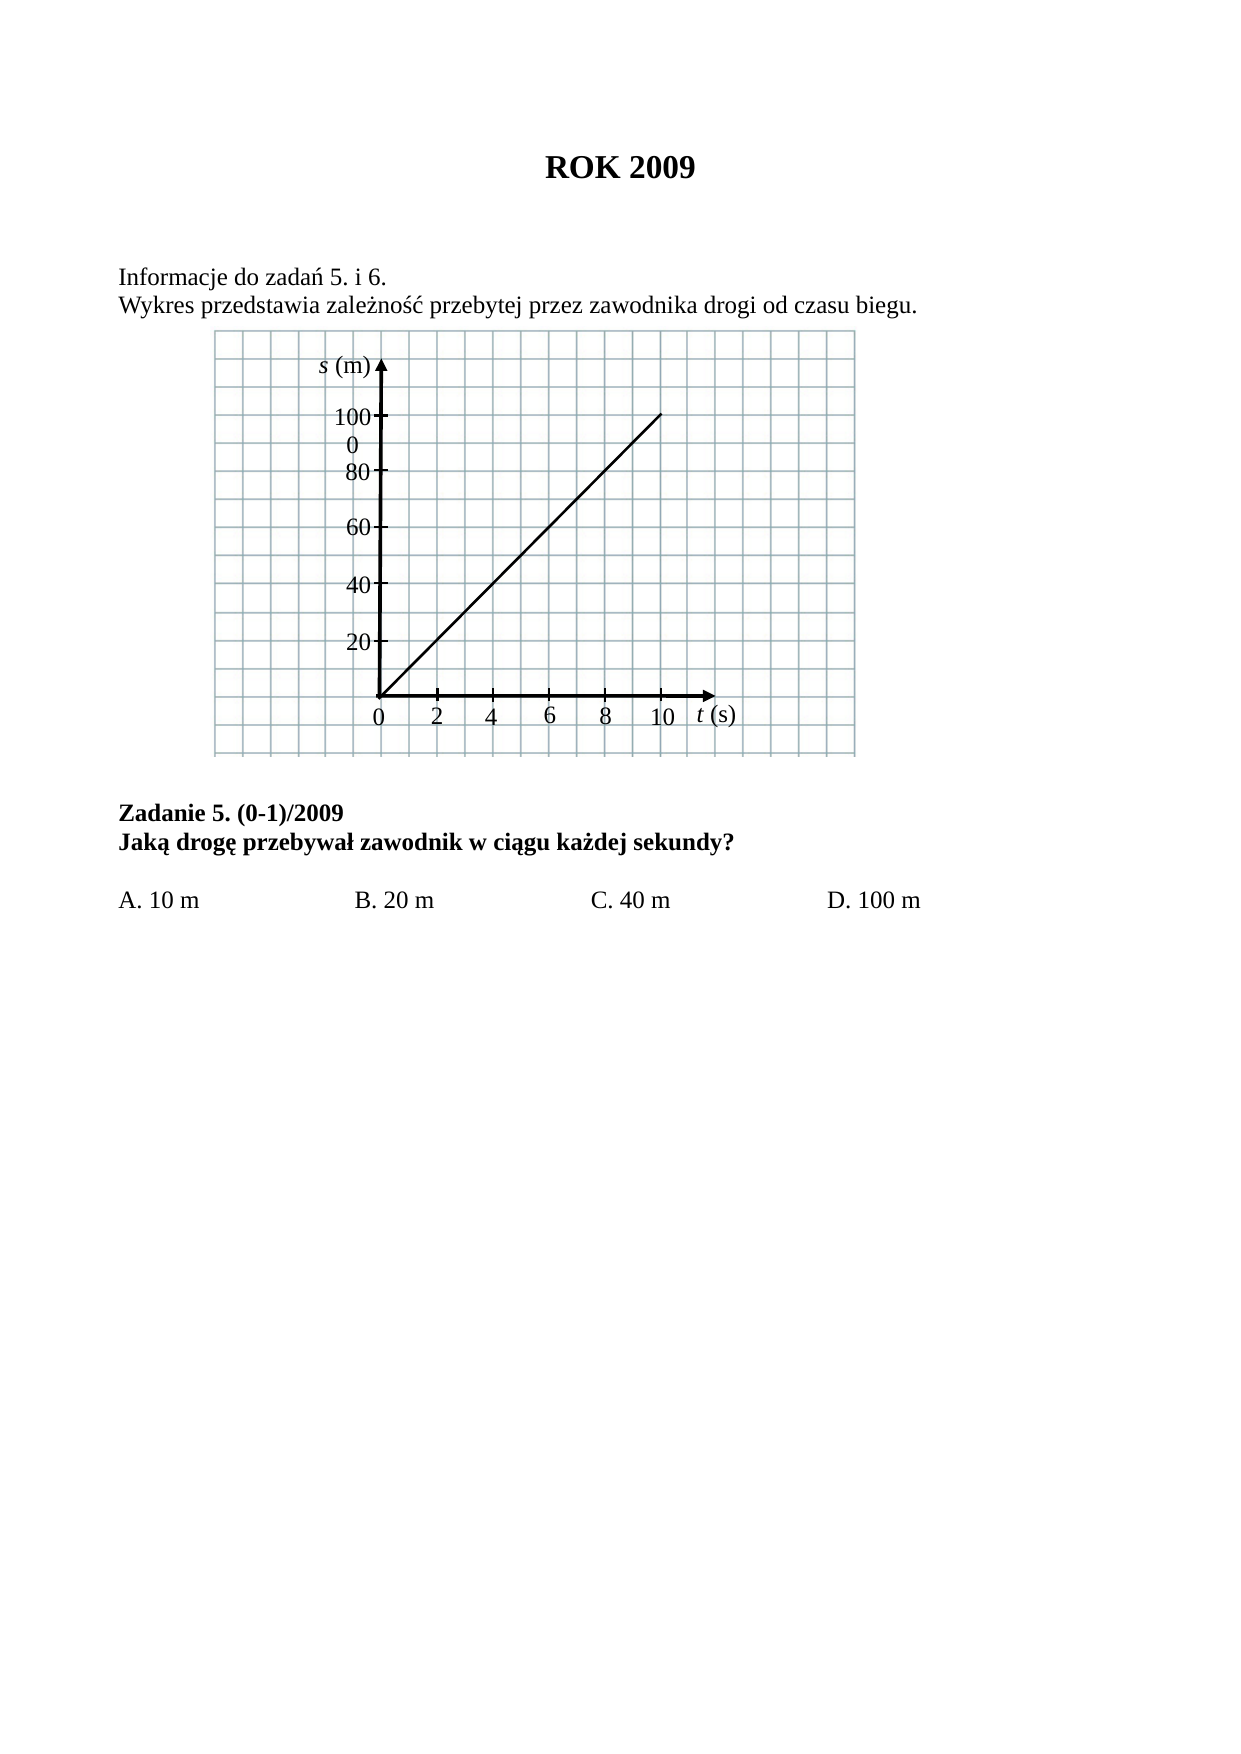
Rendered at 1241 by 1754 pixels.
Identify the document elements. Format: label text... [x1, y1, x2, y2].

text ROK 2009 [118, 147, 1122, 185]
picture [210, 326, 860, 757]
text Jaką drogę przebywał zawodnik w ciągu każdej sekundy? [118, 827, 1122, 856]
text Zadanie 5. (0-1)/2009 [118, 798, 1122, 827]
text Wykres przedstawia zależność przebytej przez zawodnika drogi od czasu biegu. [118, 291, 1122, 319]
text A. 10 m B. 20 m C. 40 m D. 100 m [118, 885, 1122, 913]
text Informacje do zadań 5. i 6. [118, 262, 1122, 291]
